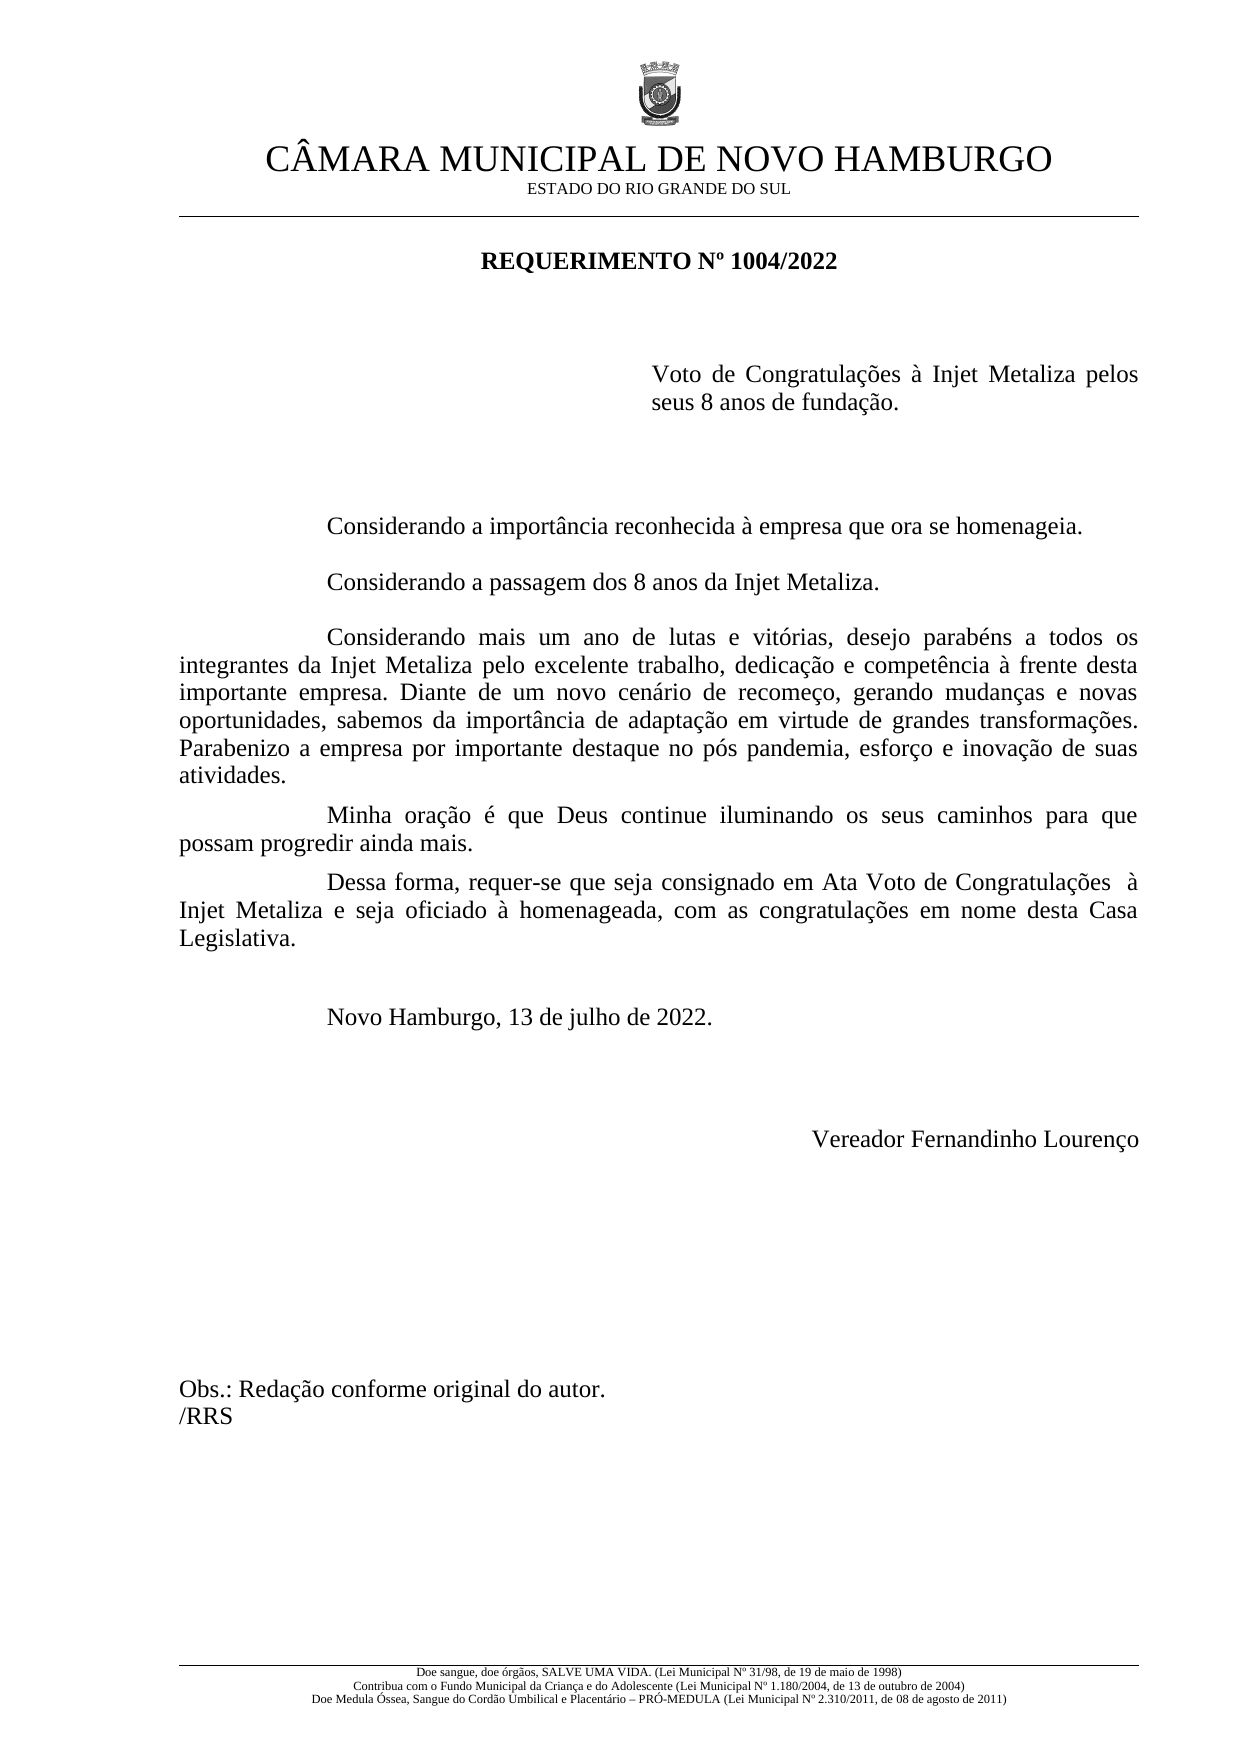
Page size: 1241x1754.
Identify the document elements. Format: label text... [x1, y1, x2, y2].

text Voto de Congratulações à Injet Metaliza pelos seus 8 anos de fundação. [651, 361, 1139, 416]
text Minha oração é que Deus continue iluminando os seus caminhos para que possam progredir ainda mais. [179, 801, 1139, 857]
text REQUERIMENTO Nº 1004/2022 [179, 247, 1139, 274]
text Vereador Fernandinho Lourenço [179, 1125, 1139, 1153]
text Considerando mais um ano de lutas e vitórias, desejo parabéns a todos os integrantes da Injet Metaliza pelo excelente trabalho, dedicação e competência à frente desta importante empresa. Diante de um novo cenário de recomeço, gerando mudanças e novas oportunidades, sabemos da importância de adaptação em virtude de grandes transformações. Parabenizo a empresa por importante destaque no pós pandemia, esforço e inovação de suas atividades. [179, 623, 1139, 789]
text Considerando a passagem dos 8 anos da Injet Metaliza. [179, 568, 1139, 595]
text Considerando a importância reconhecida à empresa que ora se homenageia. [179, 512, 1139, 540]
text Novo Hamburgo, 13 de julho de 2022. [179, 1003, 1139, 1030]
text /RRS [179, 1402, 1139, 1430]
text Obs.: Redação conforme original do autor. [179, 1375, 1139, 1402]
text Dessa forma, requer-se que seja consignado em Ata Voto de Congratulações à Injet Metaliza e seja oficiado à homenageada, com as congratulações em nome desta Casa Legislativa. [179, 868, 1139, 951]
